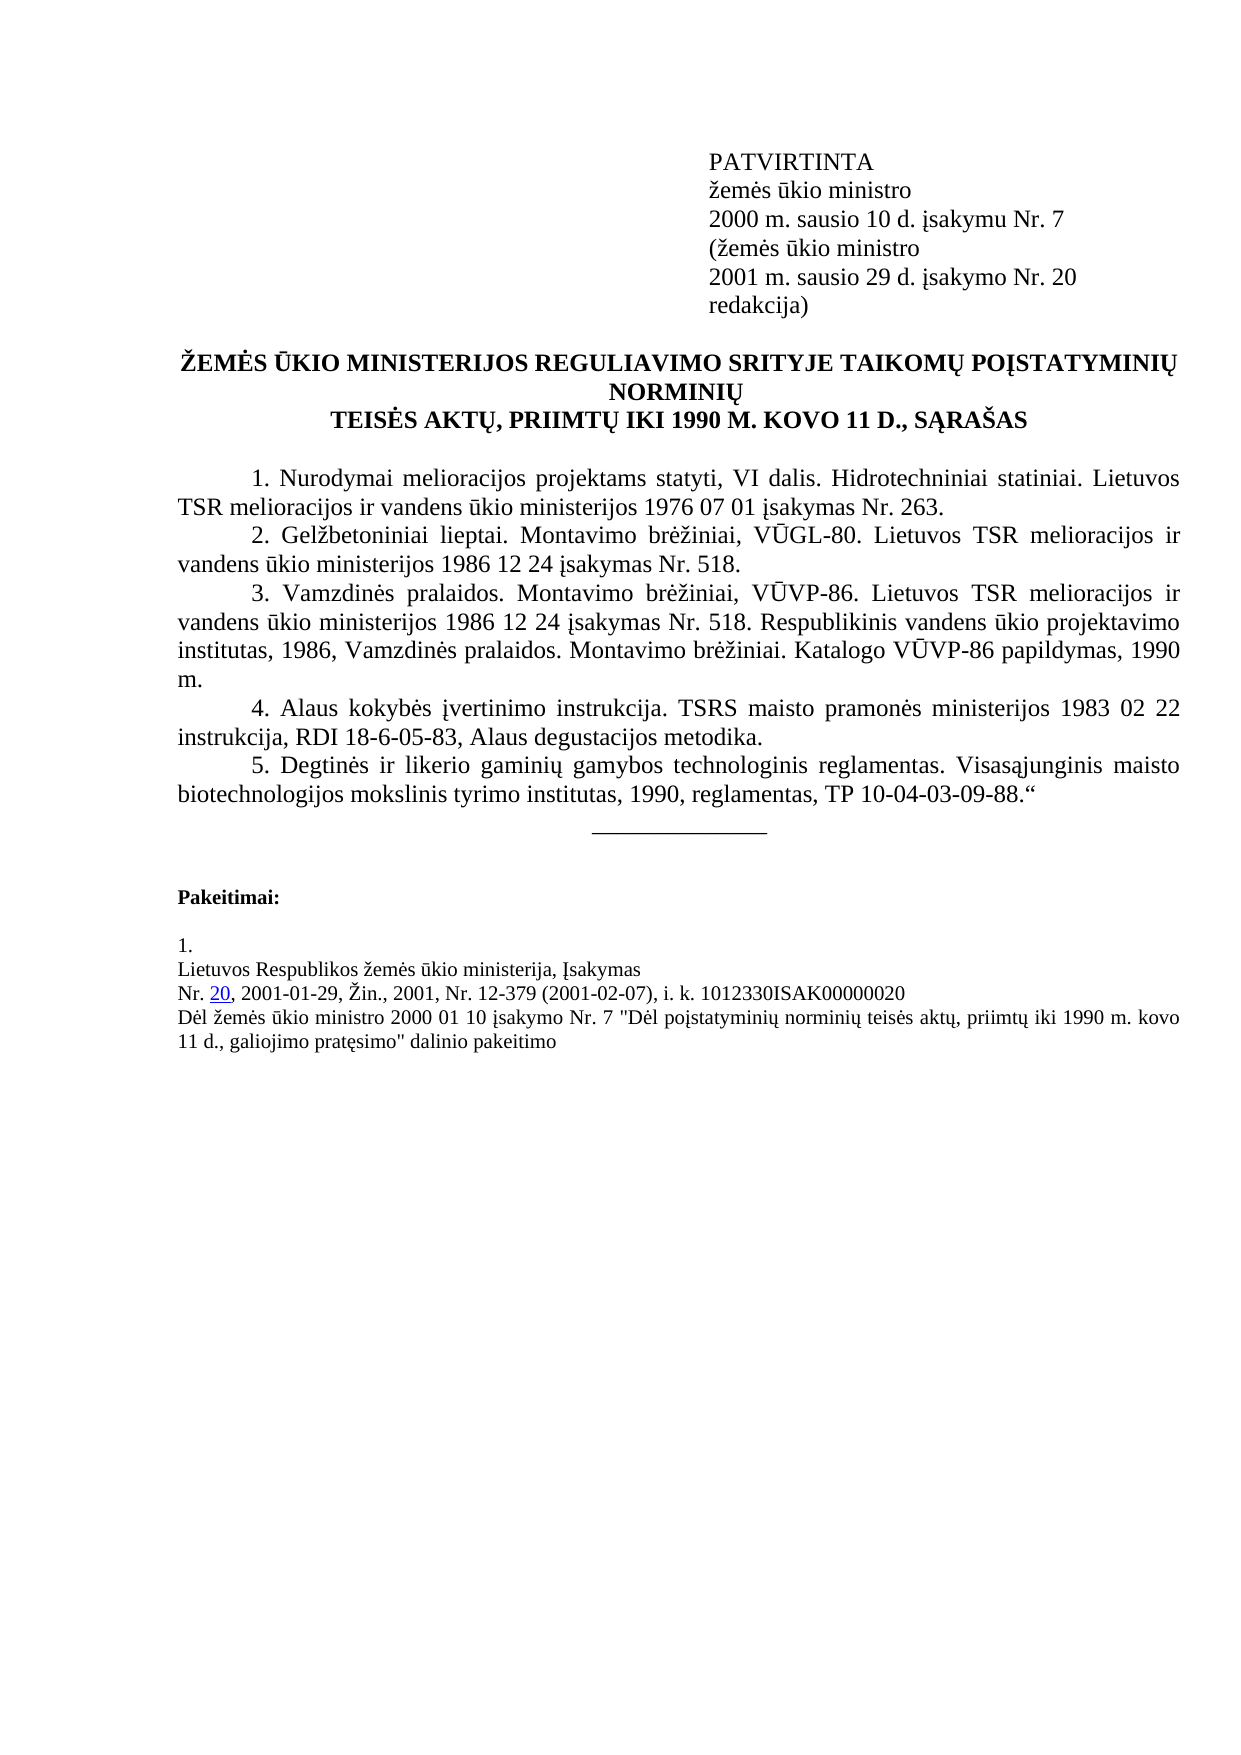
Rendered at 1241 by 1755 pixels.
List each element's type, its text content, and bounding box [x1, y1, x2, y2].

text 3. Vamzdinės pralaidos. Montavimo brėžiniai, VŪVP-86. Lietuvos TSR melioracijos ir vandens ūkio ministerijos 1986 12 24 įsakymas Nr. 518. Respublikinis vandens ūkio projektavimo institutas, 1986, Vamzdinės pralaidos. Montavimo brėžiniai. Katalogo VŪVP-86 papildymas, 1990 m. [177, 578, 1181, 693]
text ŽEMĖS ŪKIO MINISTERIJOS REGULIAVIMO SRITYJE TAIKOMŲ POĮSTATYMINIŲ NORMINIŲ [177, 348, 1181, 406]
text PATVIRTINTA [177, 147, 1181, 176]
text Nr. 20, 2001-01-29, Žin., 2001, Nr. 12-379 (2001-02-07), i. k. 1012330ISAK00000020 [177, 981, 1181, 1005]
text Lietuvos Respublikos žemės ūkio ministerija, Įsakymas [177, 957, 1181, 981]
text 4. Alaus kokybės įvertinimo instrukcija. TSRS maisto pramonės ministerijos 1983 02 22 instrukcija, RDI 18-6-05-83, Alaus degustacijos metodika. [177, 693, 1181, 751]
text TEISĖS AKTŲ, PRIIMTŲ IKI 1990 M. KOVO 11 D., SĄRAŠAS [177, 406, 1181, 434]
text žemės ūkio ministro [177, 176, 1181, 204]
text Pakeitimai: [177, 885, 1181, 909]
text 2000 m. sausio 10 d. įsakymu Nr. 7 [177, 204, 1181, 233]
text 2. Gelžbetoniniai lieptai. Montavimo brėžiniai, VŪGL-80. Lietuvos TSR melioracijos ir vandens ūkio ministerijos 1986 12 24 įsakymas Nr. 518. [177, 521, 1181, 578]
text 2001 m. sausio 29 d. įsakymo Nr. 20 [177, 262, 1181, 291]
text Dėl žemės ūkio ministro 2000 01 10 įsakymo Nr. 7 "Dėl poįstatyminių norminių teisės aktų, priimtų iki 1990 m. kovo 11 d., galiojimo pratęsimo" dalinio pakeitimo [177, 1005, 1181, 1053]
text 5. Degtinės ir likerio gaminių gamybos technologinis reglamentas. Visasąjunginis maisto biotechnologijos mokslinis tyrimo institutas, 1990, reglamentas, TP 10-04-03-09-88.“ [177, 751, 1181, 808]
text (žemės ūkio ministro [177, 233, 1181, 262]
text 1. [177, 933, 1181, 957]
text ______________ [177, 808, 1181, 837]
text 1. Nurodymai melioracijos projektams statyti, VI dalis. Hidrotechniniai statiniai. Lietuvos TSR melioracijos ir vandens ūkio ministerijos 1976 07 01 įsakymas Nr. 263. [177, 463, 1181, 521]
text redakcija) [177, 291, 1181, 319]
